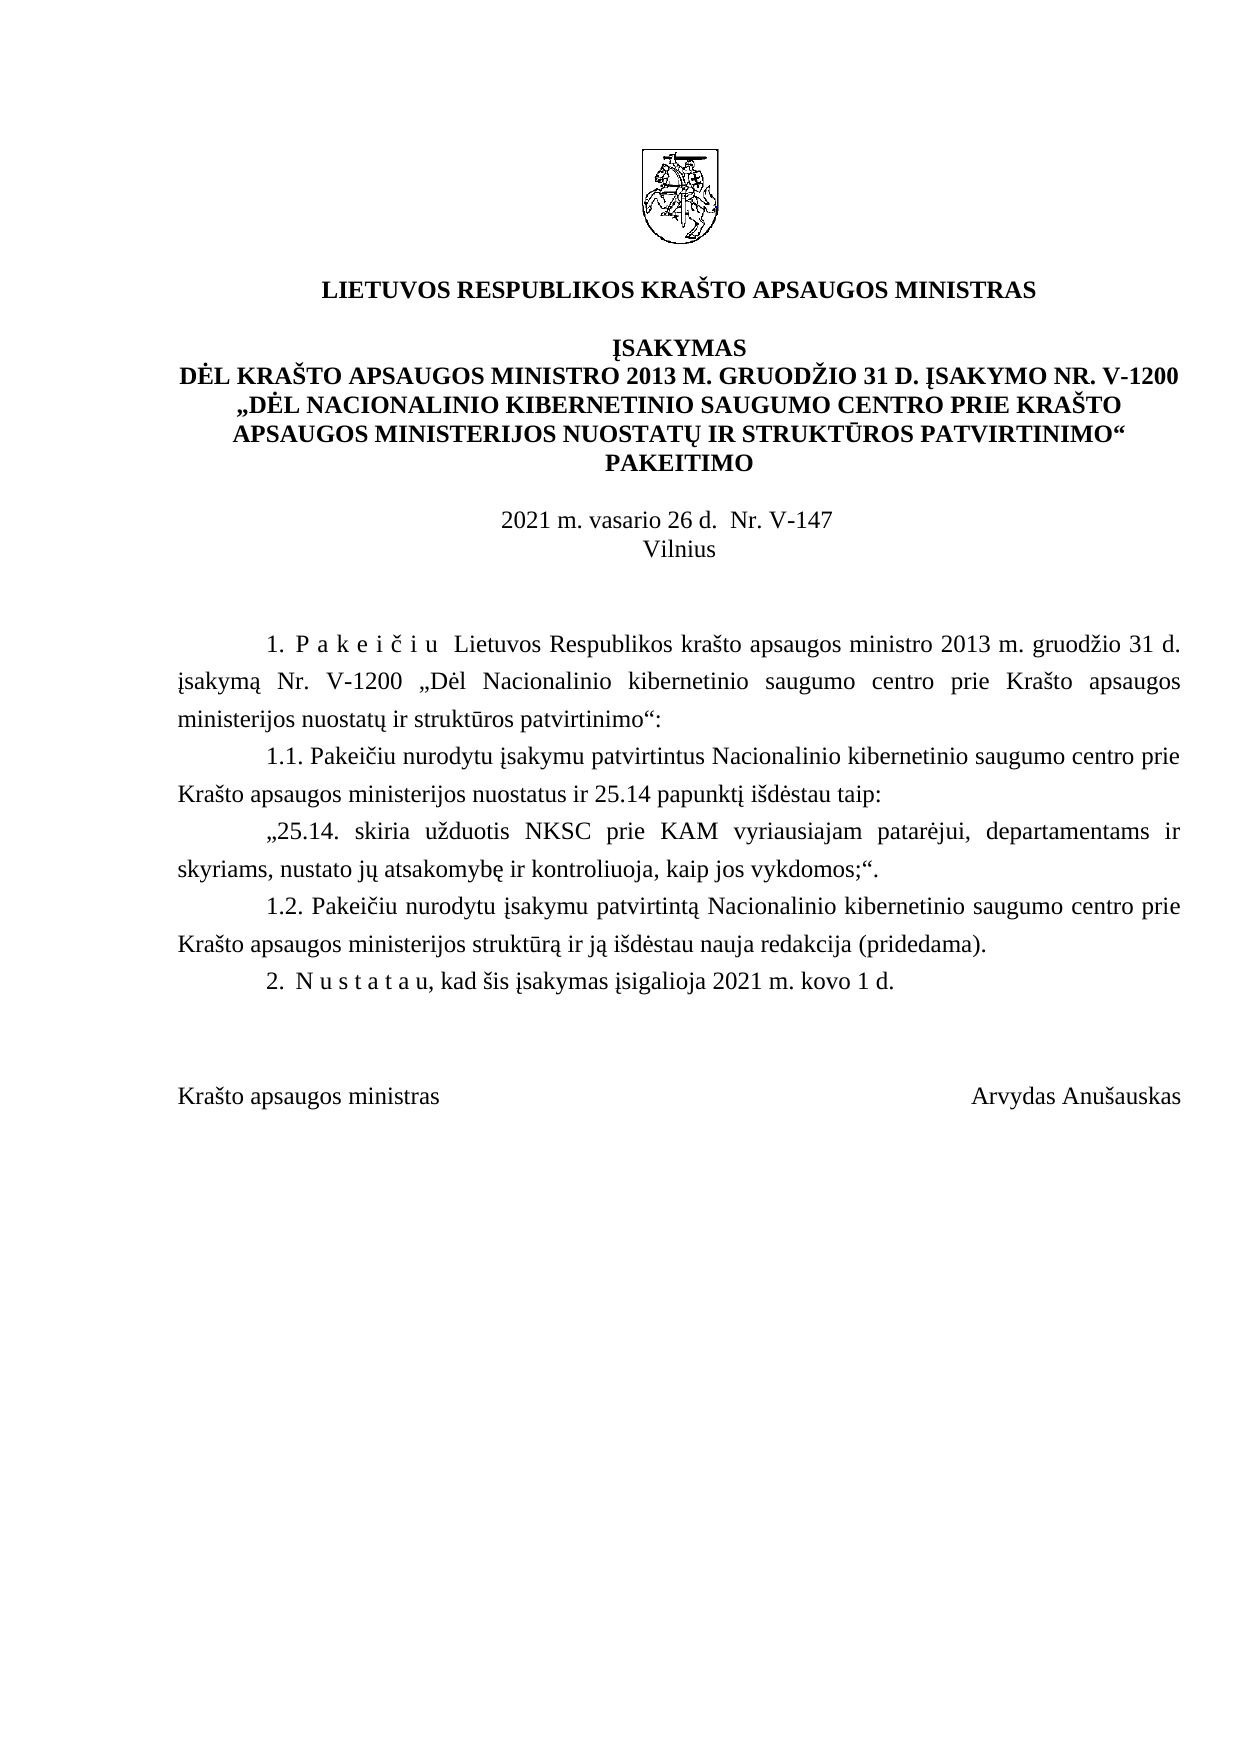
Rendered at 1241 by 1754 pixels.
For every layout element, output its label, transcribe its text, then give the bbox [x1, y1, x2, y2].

text 1.2. Pakeičiu nurodytu įsakymu patvirtintą Nacionalinio kibernetinio saugumo centro prie Krašto apsaugos ministerijos struktūrą ir ją išdėstau nauja redakcija (pridedama). [177, 883, 1181, 958]
text 2021 m. vasario 26 d. Nr. V-147 [177, 505, 1181, 534]
text Krašto apsaugos ministras Arvydas Anušauskas [177, 1081, 1181, 1110]
text DĖL KRAŠTO APSAUGOS MINISTRO 2013 M. GRUODŽIO 31 D. ĮSAKYMO NR. V-1200 „DĖL NACIONALINIO KIBERNETINIO SAUGUMO CENTRO PRIE KRAŠTO APSAUGOS MINISTERIJOS NUOSTATŲ IR STRUKTŪROS PATVIRTINIMO“ PAKEITIMO [177, 361, 1181, 476]
text 1. P a k e i č i u Lietuvos Respublikos krašto apsaugos ministro 2013 m. gruodžio 31 d. įsakymą Nr. V-1200 „Dėl Nacionalinio kibernetinio saugumo centro prie Krašto apsaugos ministerijos nuostatų ir struktūros patvirtinimo“: [177, 620, 1181, 733]
text Vilnius [177, 534, 1181, 563]
text ĮSAKYMAS [177, 333, 1181, 361]
text 2. N u s t a t a u, kad šis įsakymas įsigalioja 2021 m. kovo 1 d. [177, 958, 1181, 995]
text „25.14. skiria užduotis NKSC prie KAM vyriausiajam patarėjui, departamentams ir skyriams, nustato jų atsakomybę ir kontroliuoja, kaip jos vykdomos;“. [177, 808, 1181, 883]
text 1.1. Pakeičiu nurodytu įsakymu patvirtintus Nacionalinio kibernetinio saugumo centro prie Krašto apsaugos ministerijos nuostatus ir 25.14 papunktį išdėstau taip: [177, 733, 1181, 808]
text LIETUVOS RESPUBLIKOS KRAŠTO APSAUGOS MINISTRAS [177, 275, 1181, 304]
